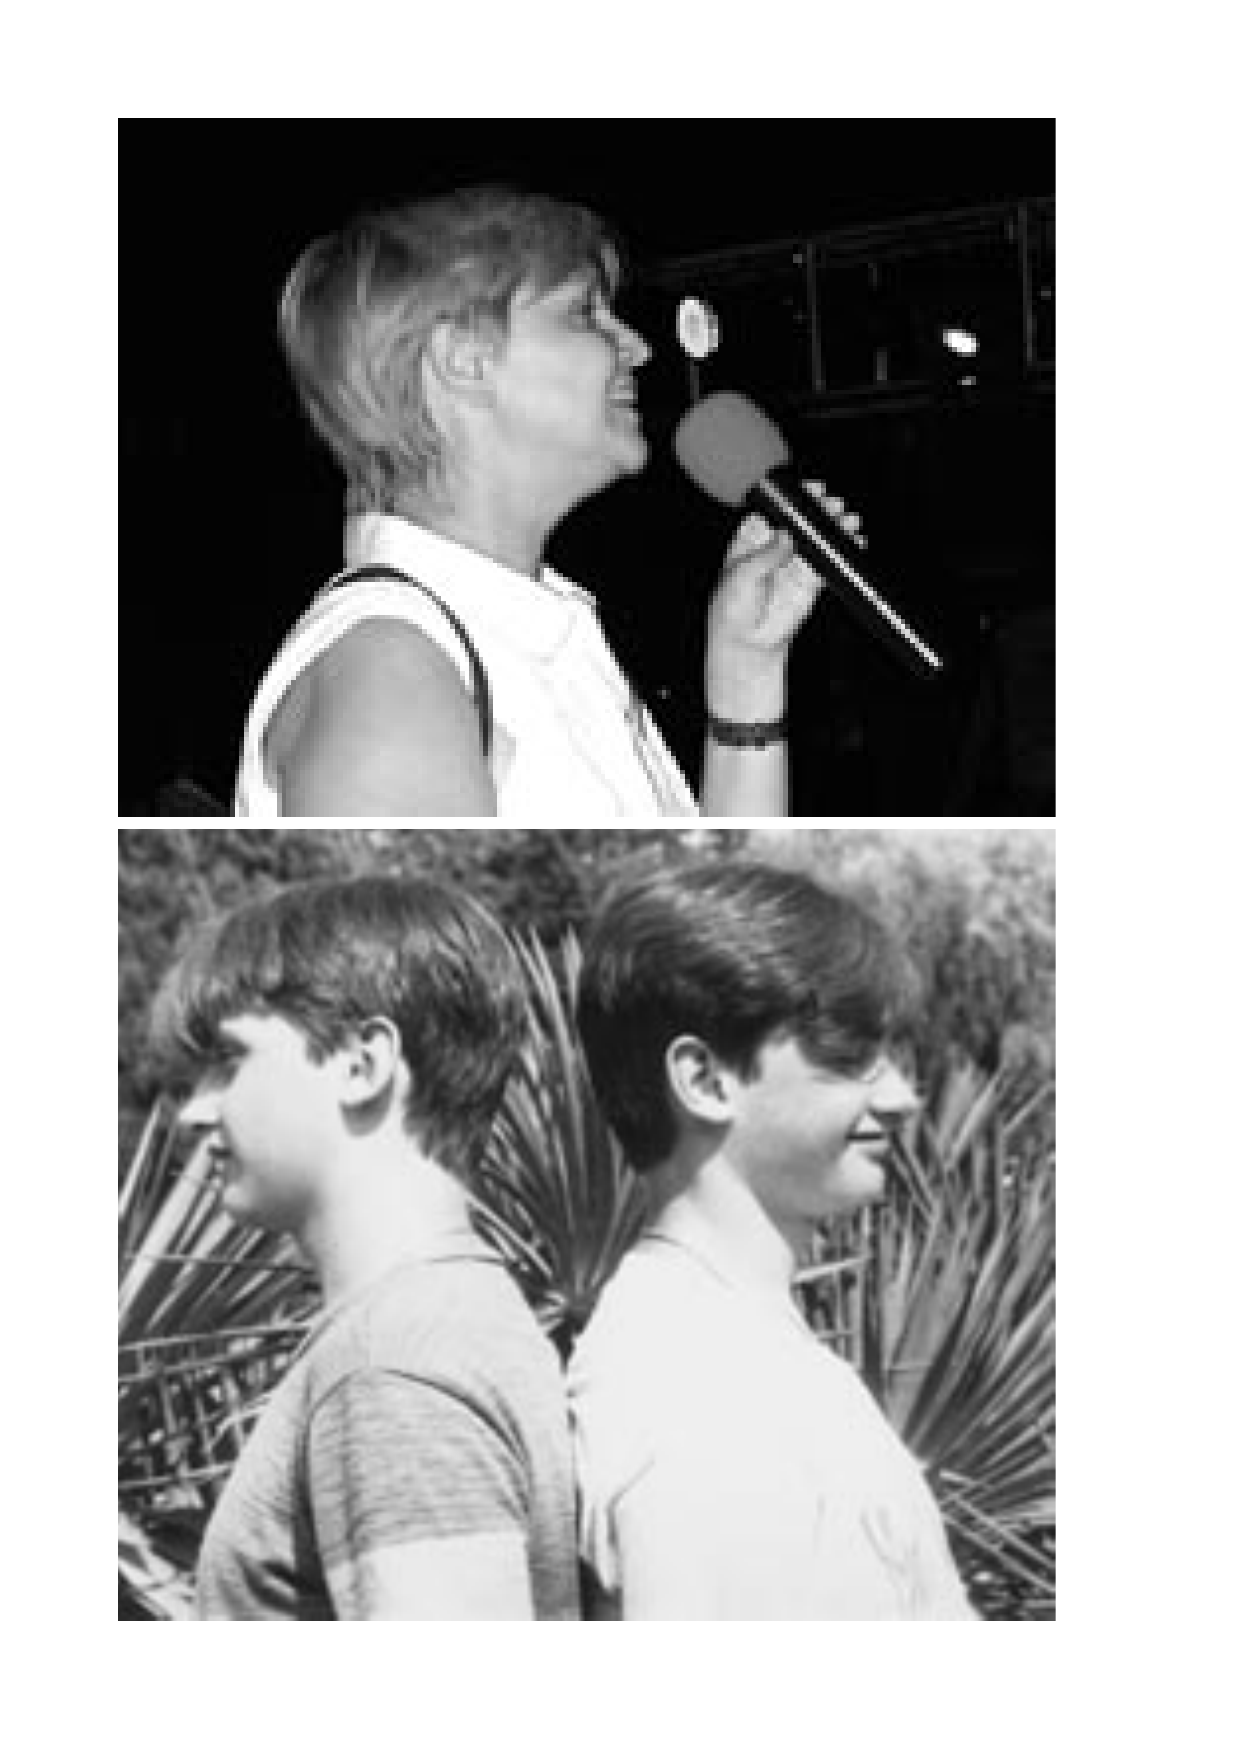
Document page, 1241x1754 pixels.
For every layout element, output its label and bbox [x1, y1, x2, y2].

picture [118, 118, 1056, 817]
picture [118, 829, 1056, 1621]
